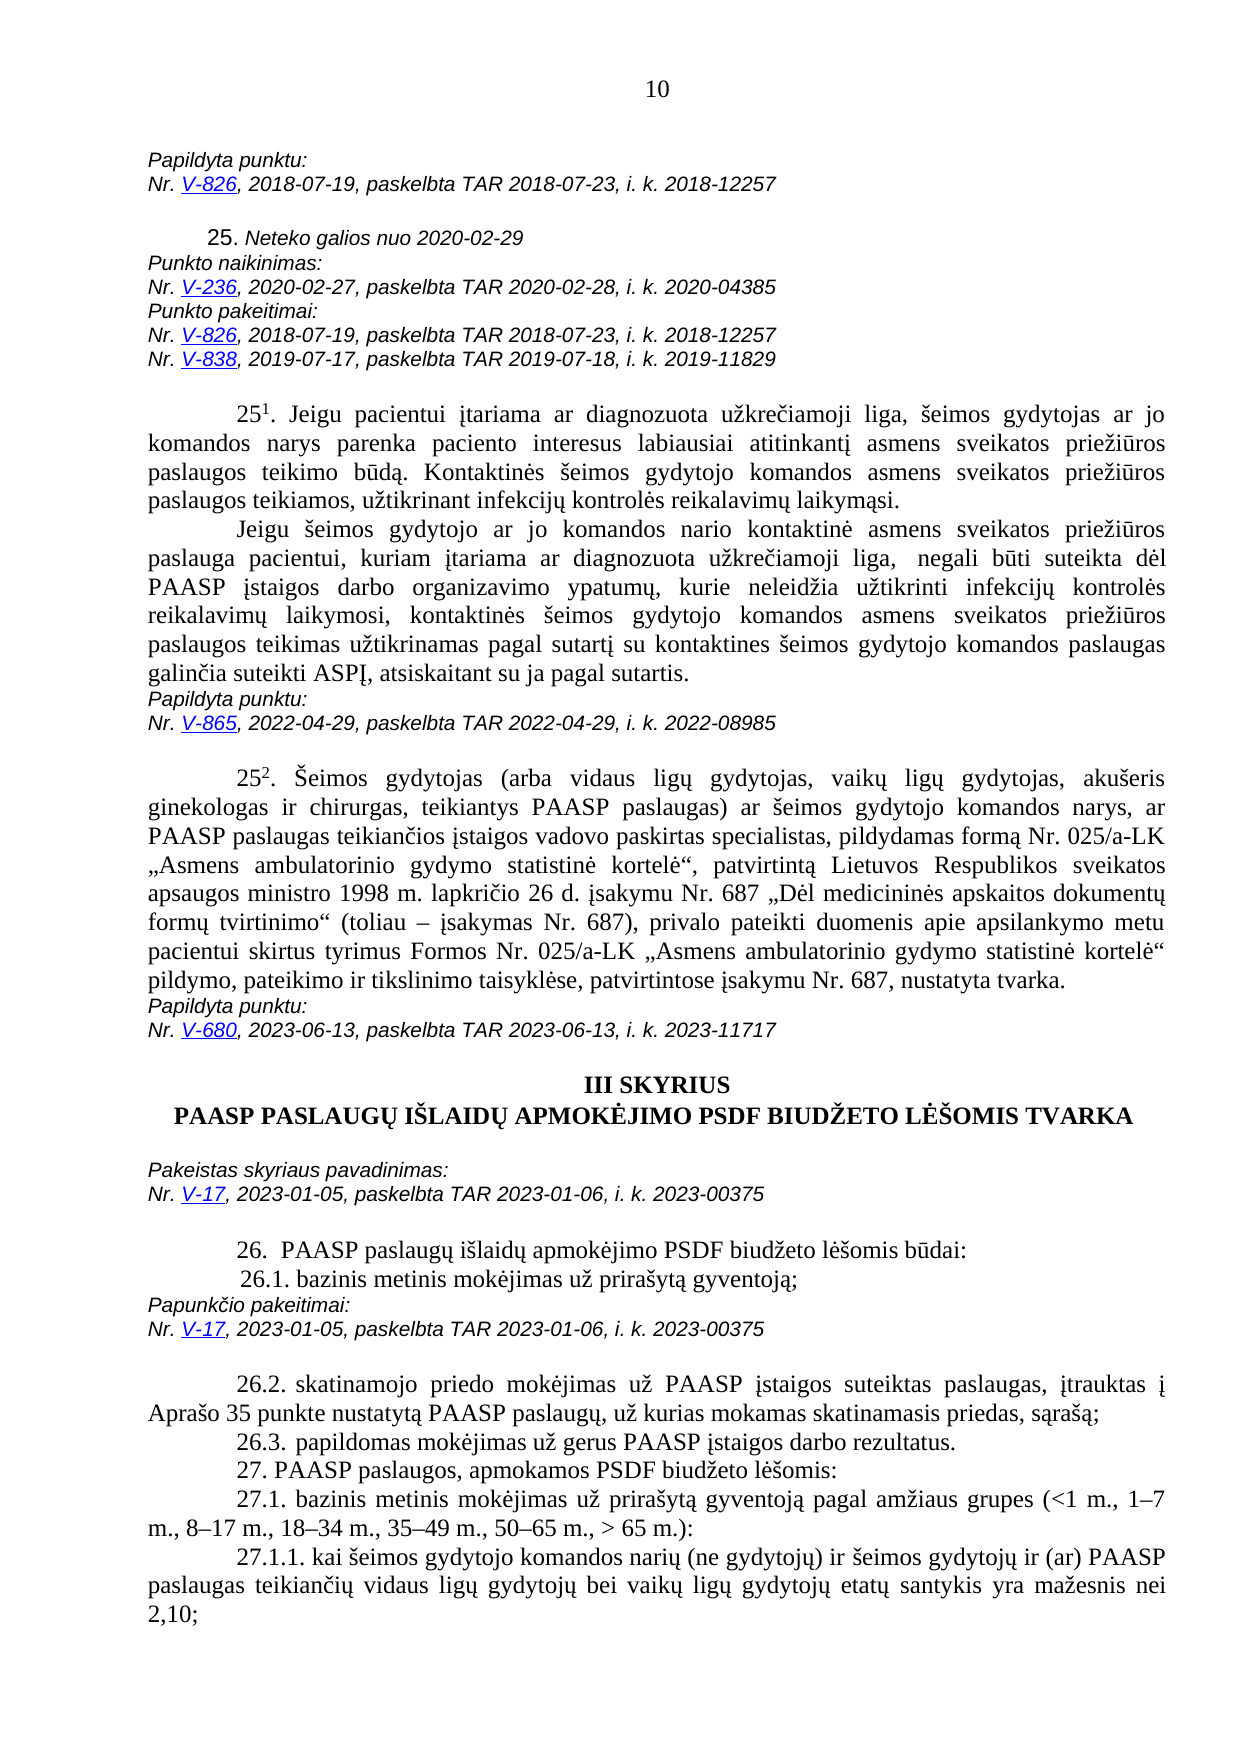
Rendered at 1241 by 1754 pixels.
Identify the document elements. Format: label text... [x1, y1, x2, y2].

text Nr. V-17, 2023-01-05, paskelbta TAR 2023-01-06, i. k. 2023-00375 [148, 1316, 1166, 1340]
text Papunkčio pakeitimai: [148, 1292, 1166, 1316]
text Papildyta punktu: [148, 687, 1166, 711]
text Punkto pakeitimai: [148, 299, 1166, 323]
text 26.1. bazinis metinis mokėjimas už prirašytą gyventoją; [148, 1264, 1166, 1292]
text Nr. V-236, 2020-02-27, paskelbta TAR 2020-02-28, i. k. 2020-04385 [148, 275, 1166, 299]
text 27. PAASP paslaugos, apmokamos PSDF biudžeto lėšomis: [148, 1455, 1166, 1484]
text Pakeistas skyriaus pavadinimas: [148, 1158, 1166, 1182]
text 252. Šeimos gydytojas (arba vidaus ligų gydytojas, vaikų ligų gydytojas, akušeris ginekologas ir chirurgas, teikiantys PAASP paslaugas) ar šeimos gydytojo komandos narys, ar PAASP paslaugas teikiančios įstaigos vadovo paskirtas specialistas, pildydamas formą Nr. 025/a-LK „Asmens ambulatorinio gydymo statistinė kortelė“, patvirtintą Lietuvos Respublikos sveikatos apsaugos ministro 1998 m. lapkričio 26 d. įsakymu Nr. 687 „Dėl medicininės apskaitos dokumentų formų tvirtinimo“ (toliau – įsakymas Nr. 687), privalo pateikti duomenis apie apsilankymo metu pacientui skirtus tyrimus Formos Nr. 025/a-LK „Asmens ambulatorinio gydymo statistinė kortelė“ pildymo, pateikimo ir tikslinimo taisyklėse, patvirtintose įsakymu Nr. 687, nustatyta tvarka. [148, 763, 1166, 993]
text Papildyta punktu: [148, 993, 1166, 1017]
text 27.1. bazinis metinis mokėjimas už prirašytą gyventoją pagal amžiaus grupes (<1 m., 1–7 m., 8–17 m., 18–34 m., 35–49 m., 50–65 m., > 65 m.): [148, 1484, 1166, 1542]
text Jeigu šeimos gydytojo ar jo komandos nario kontaktinė asmens sveikatos priežiūros paslauga pacientui, kuriam įtariama ar diagnozuota užkrečiamoji liga, negali būti suteikta dėl PAASP įstaigos darbo organizavimo ypatumų, kurie neleidžia užtikrinti infekcijų kontrolės reikalavimų laikymosi, kontaktinės šeimos gydytojo komandos asmens sveikatos priežiūros paslaugos teikimas užtikrinamas pagal sutartį su kontaktines šeimos gydytojo komandos paslaugas galinčia suteikti ASPĮ, atsiskaitant su ja pagal sutartis. [148, 514, 1166, 687]
text 27.1.1. kai šeimos gydytojo komandos narių (ne gydytojų) ir šeimos gydytojų ir (ar) PAASP paslaugas teikiančių vidaus ligų gydytojų bei vaikų ligų gydytojų etatų santykis yra mažesnis nei 2,10; [148, 1542, 1166, 1628]
text PAASP PASLAUGŲ IŠLAIDŲ APMOKĖJIMO PSDF BIUDŽETO LĖŠOMIS TVARKA [148, 1101, 1166, 1129]
text Nr. V-17, 2023-01-05, paskelbta TAR 2023-01-06, i. k. 2023-00375 [148, 1182, 1166, 1206]
text Papildyta punktu: [148, 148, 1166, 172]
text 25. Neteko galios nuo 2020-02-29 [148, 224, 1166, 251]
text Nr. V-826, 2018-07-19, paskelbta TAR 2018-07-23, i. k. 2018-12257 [148, 323, 1166, 347]
text III SKYRIUS [148, 1070, 1166, 1099]
text Nr. V-838, 2019-07-17, paskelbta TAR 2019-07-18, i. k. 2019-11829 [148, 347, 1166, 371]
text 251. Jeigu pacientui įtariama ar diagnozuota užkrečiamoji liga, šeimos gydytojas ar jo komandos narys parenka paciento interesus labiausiai atitinkantį asmens sveikatos priežiūros paslaugos teikimo būdą. Kontaktinės šeimos gydytojo komandos asmens sveikatos priežiūros paslaugos teikiamos, užtikrinant infekcijų kontrolės reikalavimų laikymąsi. [148, 399, 1166, 514]
text Nr. V-680, 2023-06-13, paskelbta TAR 2023-06-13, i. k. 2023-11717 [148, 1017, 1166, 1041]
text Punkto naikinimas: [148, 251, 1166, 275]
text 26. PAASP paslaugų išlaidų apmokėjimo PSDF biudžeto lėšomis būdai: [148, 1235, 1166, 1264]
text 26.2. skatinamojo priedo mokėjimas už PAASP įstaigos suteiktas paslaugas, įtrauktas į Aprašo 35 punkte nustatytą PAASP paslaugų, už kurias mokamas skatinamasis priedas, sąrašą; [148, 1369, 1166, 1427]
text Nr. V-865, 2022-04-29, paskelbta TAR 2022-04-29, i. k. 2022-08985 [148, 711, 1166, 735]
text 26.3. papildomas mokėjimas už gerus PAASP įstaigos darbo rezultatus. [148, 1427, 1166, 1455]
text Nr. V-826, 2018-07-19, paskelbta TAR 2018-07-23, i. k. 2018-12257 [148, 172, 1166, 196]
